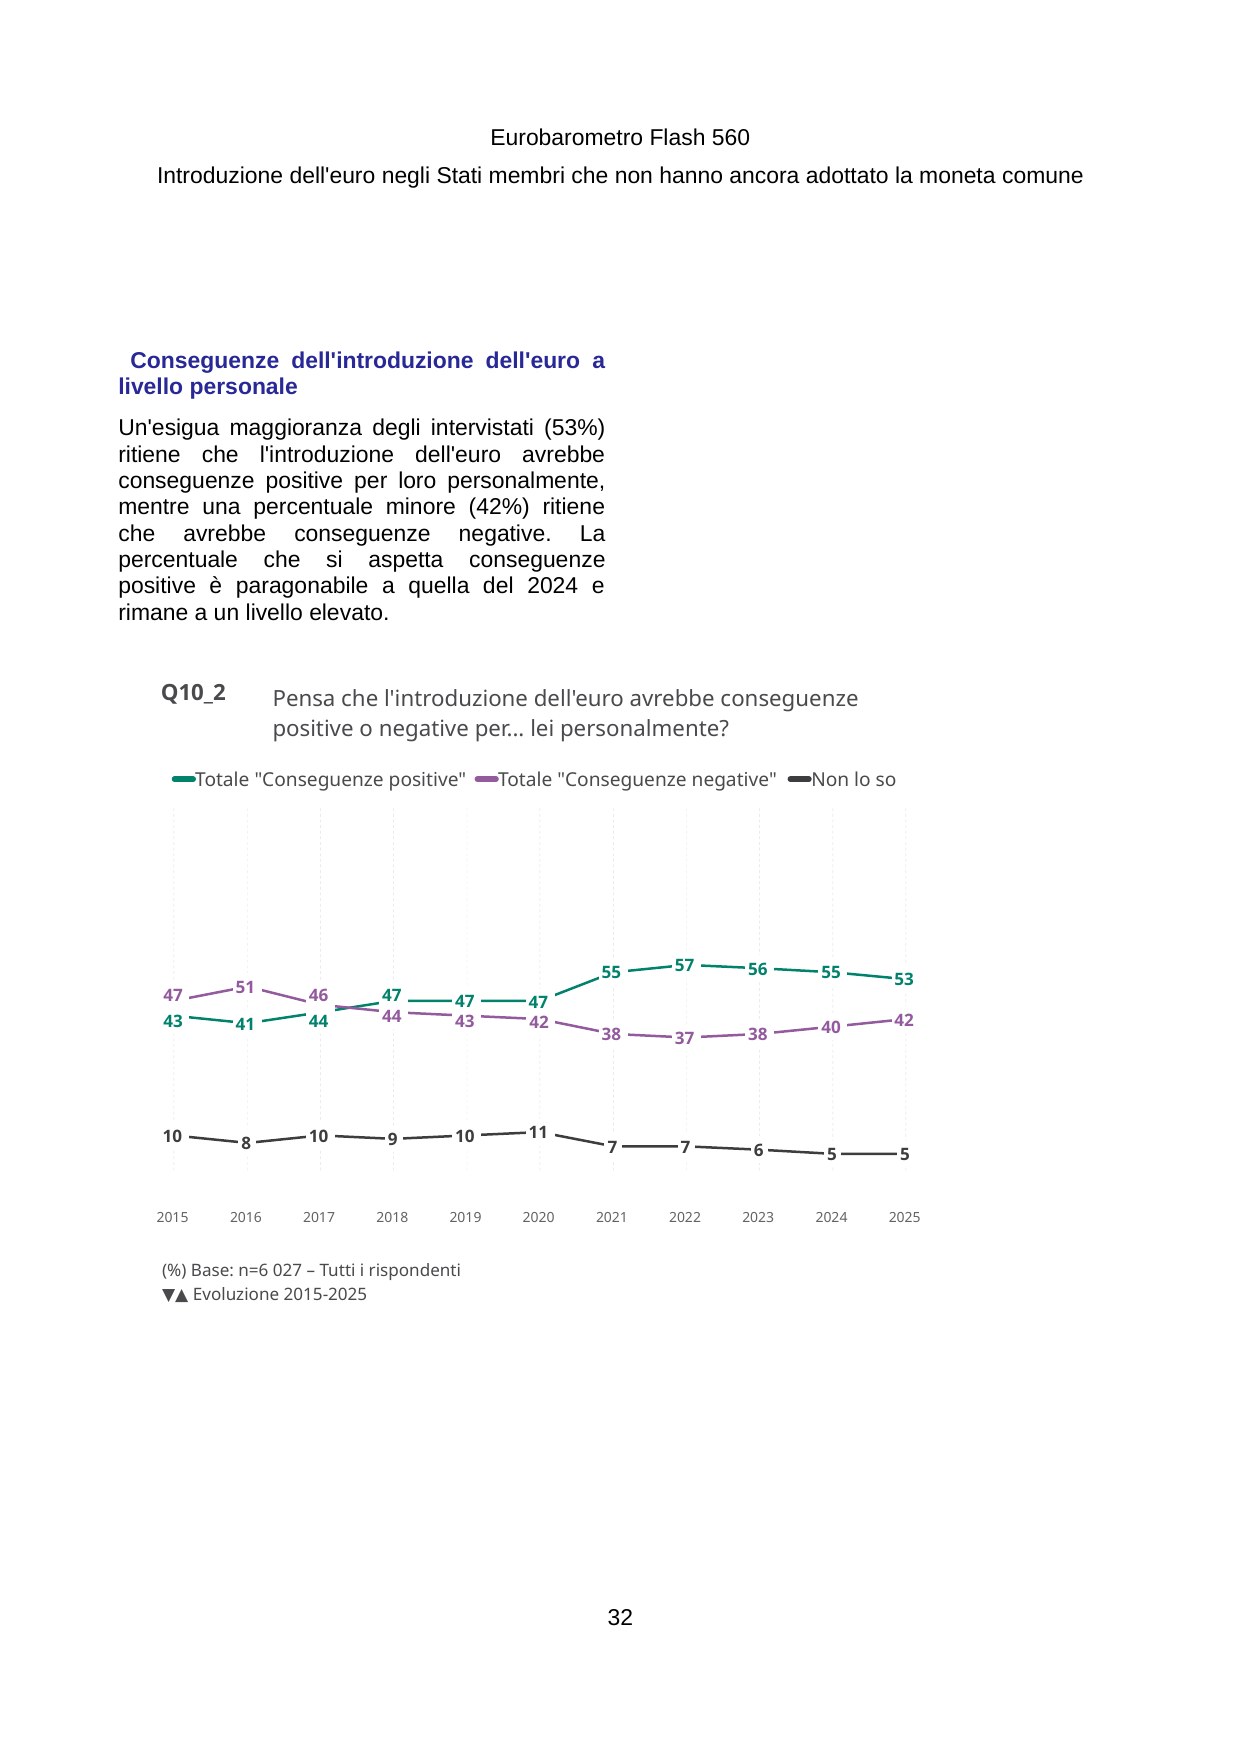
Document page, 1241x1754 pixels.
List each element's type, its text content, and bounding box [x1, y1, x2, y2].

text Un'esigua maggioranza degli intervistati (53%) ritiene che l'introduzione dell'euro avrebbe conseguenze positive per loro personalmente, mentre una percentuale minore (42%) ritiene che avrebbe conseguenze negative. La percentuale che si aspetta conseguenze positive è paragonabile a quella del 2024 e rimane a un livello elevato. [118, 414, 605, 625]
text Conseguenze dell'introduzione dell'euro a livello personale [118, 347, 605, 399]
